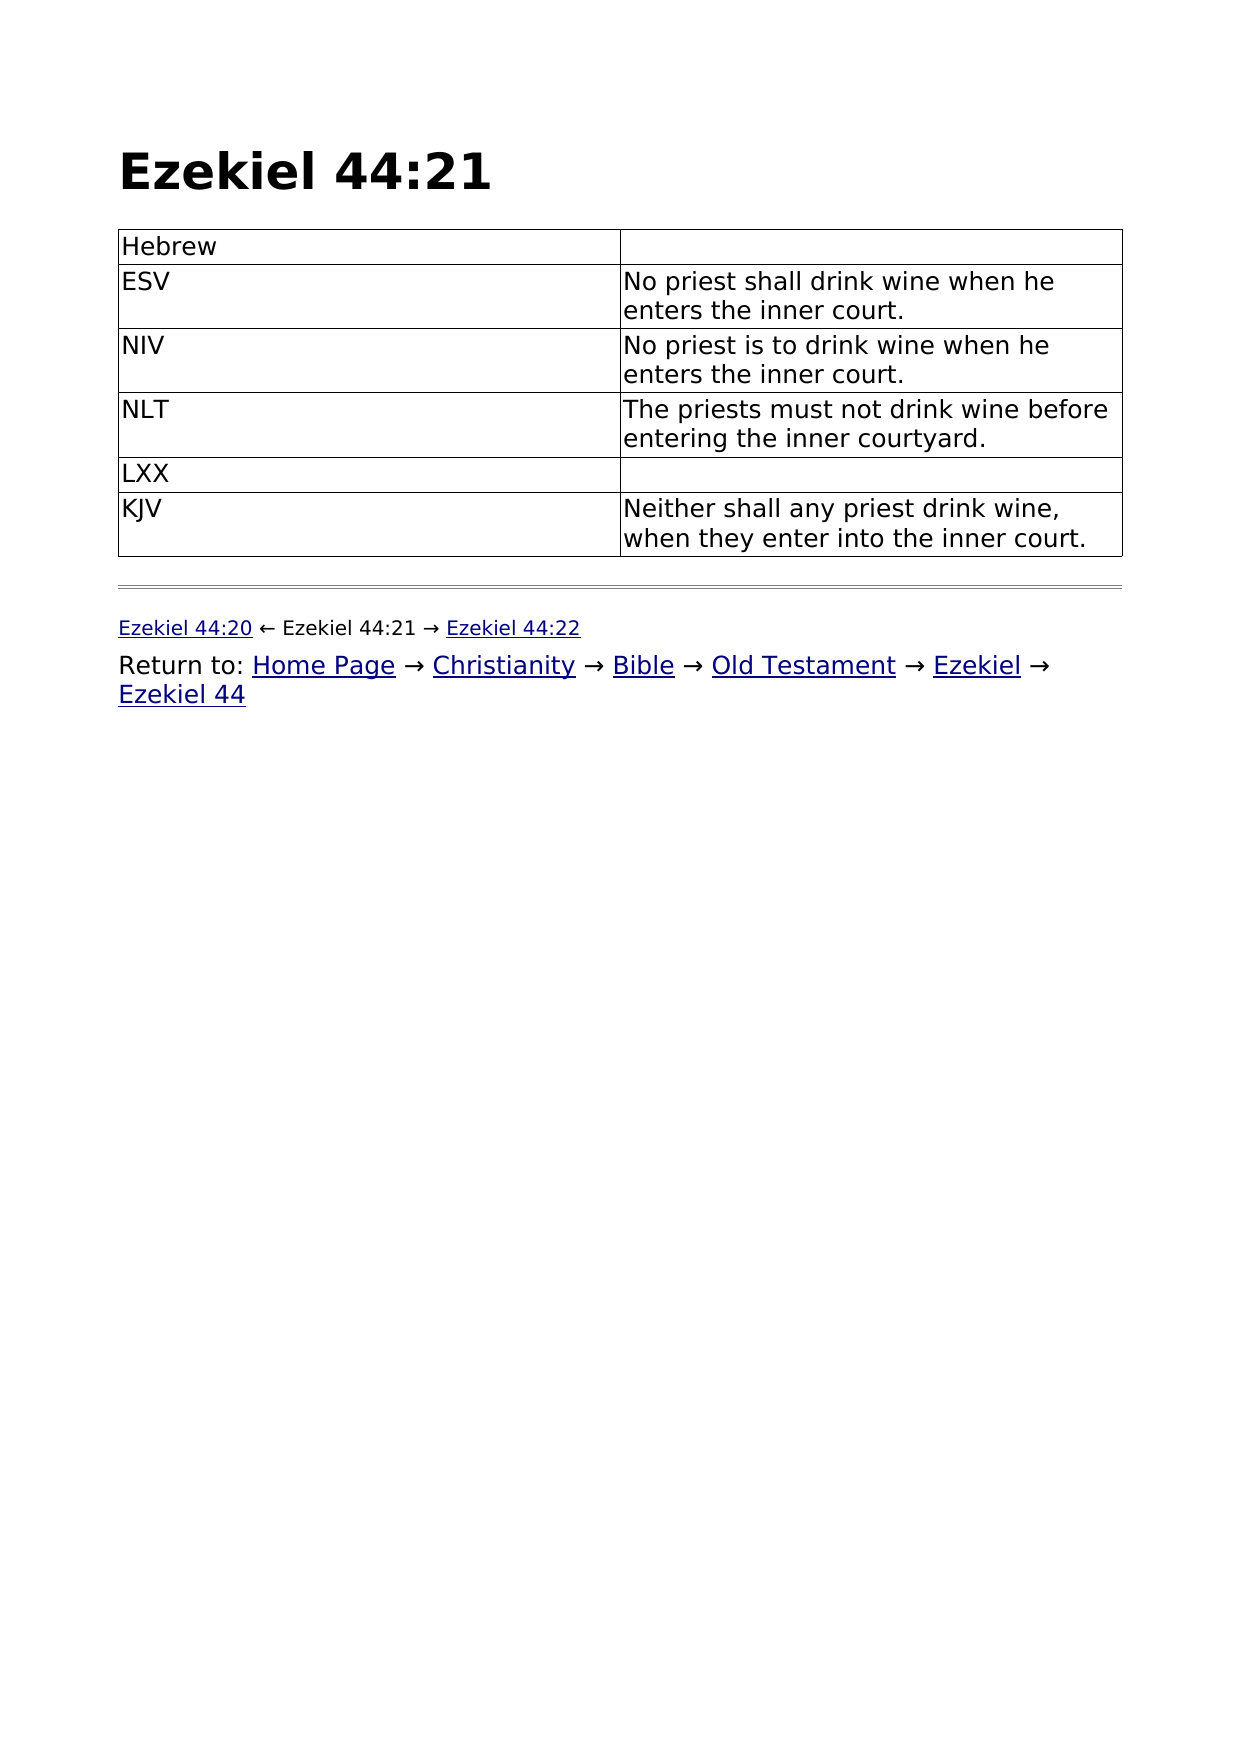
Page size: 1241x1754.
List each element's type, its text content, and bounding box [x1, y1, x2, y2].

table_cell NLT [119, 393, 620, 457]
text Return to: Home Page → Christianity → Bible → Old Testament → Ezekiel → Ezekiel 44 [118, 651, 1122, 709]
table_cell NIV [119, 329, 620, 392]
table_header Hebrew [119, 230, 620, 264]
table_cell Neither shall any priest drink wine, when they enter into the inner court. [621, 493, 1122, 556]
table_header [621, 230, 1122, 264]
subtitle Ezekiel 44:21 [118, 143, 1122, 201]
table_cell [621, 458, 1122, 492]
table_cell ESV [119, 265, 620, 328]
table_cell No priest is to drink wine when he enters the inner court. [621, 329, 1122, 392]
table_cell The priests must not drink wine before entering the inner courtyard. [621, 393, 1122, 457]
text Ezekiel 44:20 ← Ezekiel 44:21 → Ezekiel 44:22 [118, 617, 1122, 651]
table_cell KJV [119, 493, 620, 556]
table_cell LXX [119, 458, 620, 492]
table_cell No priest shall drink wine when he enters the inner court. [621, 265, 1122, 328]
